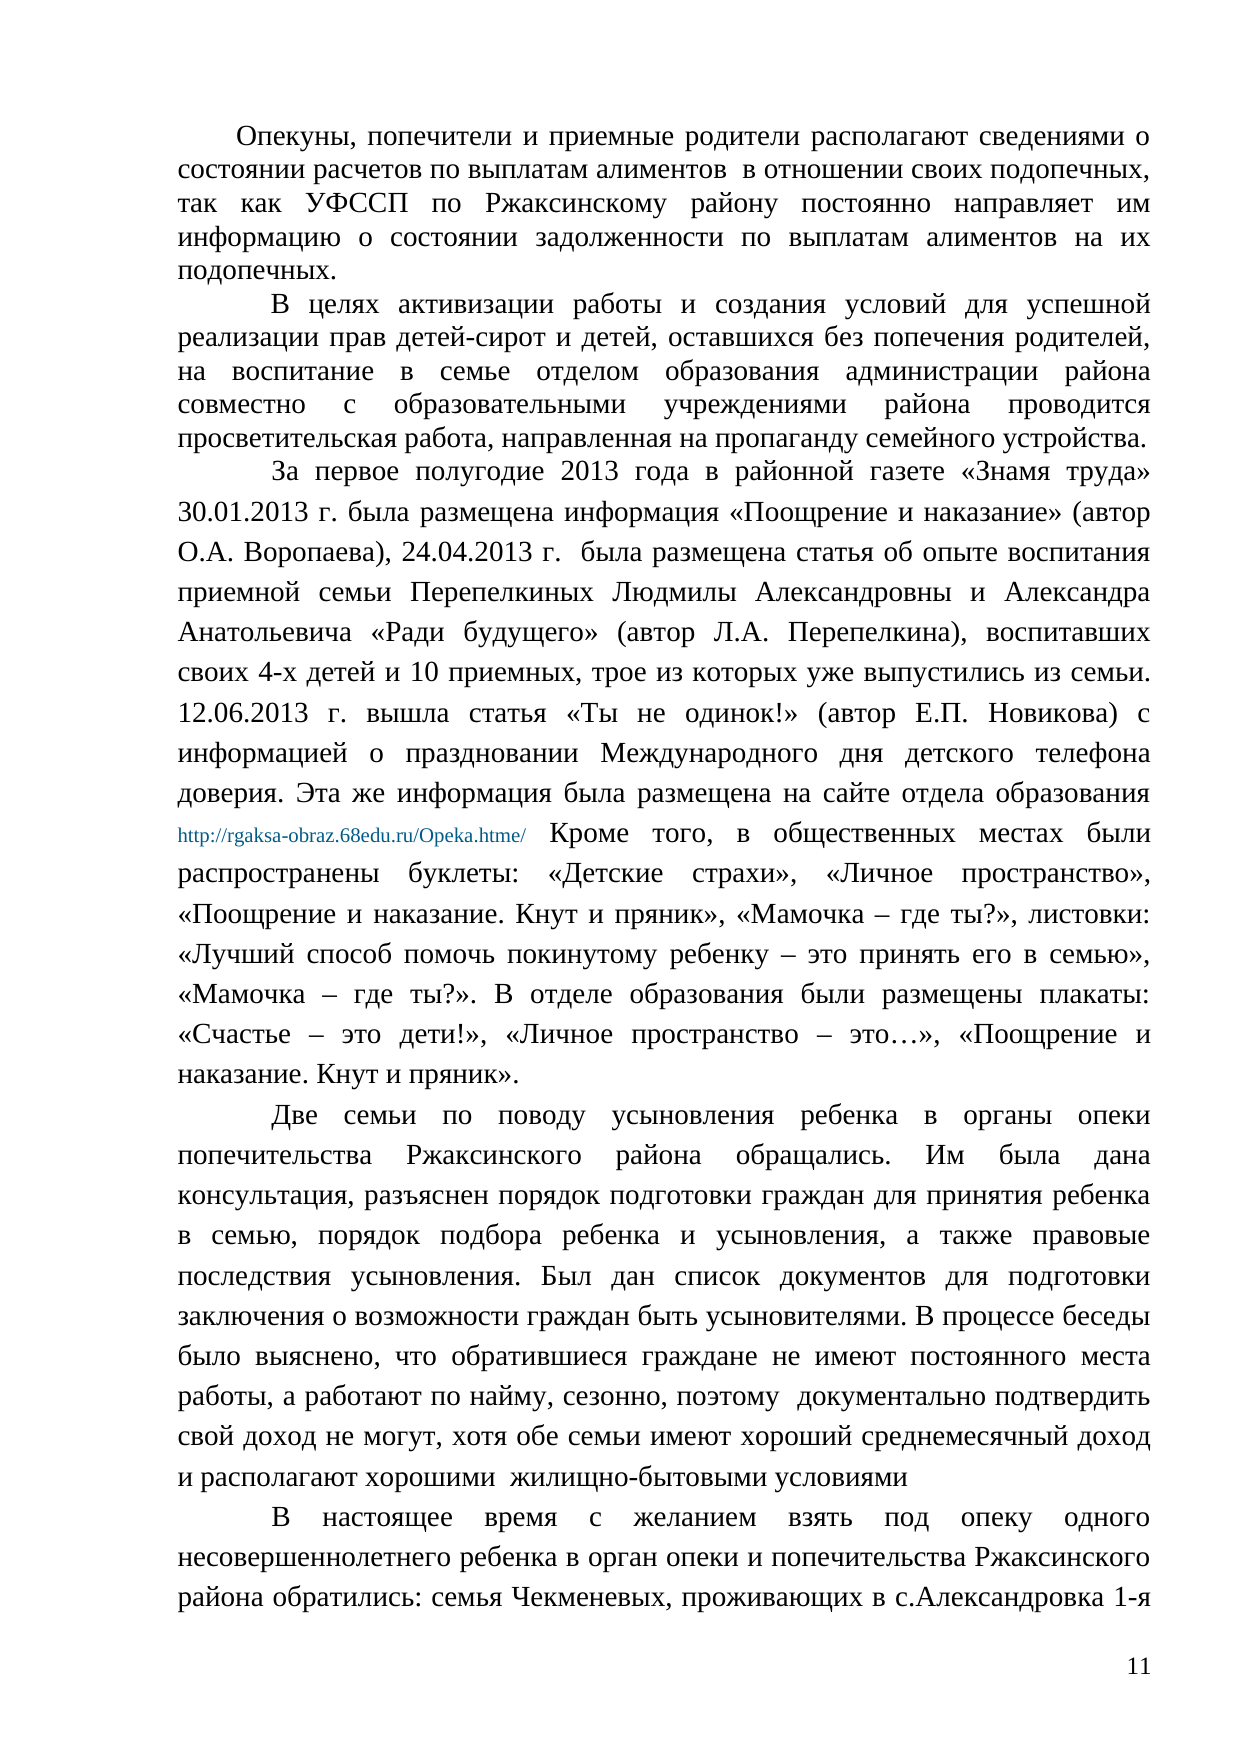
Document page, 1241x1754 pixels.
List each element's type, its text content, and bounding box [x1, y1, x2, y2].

text В целях активизации работы и создания условий для успешной реализации прав детей-сирот и детей, оставшихся без попечения родителей, на воспитание в семье отделом образования администрации района совместно с образовательными учреждениями района проводится просветительская работа, направленная на пропаганду семейного устройства. [177, 286, 1152, 453]
text В настоящее время с желанием взять под опеку одного несовершеннолетнего ребенка в орган опеки и попечительства Ржаксинского района обратились: семья Чекменевых, проживающих в с.Александровка 1-я [177, 1499, 1152, 1613]
text Две семьи по поводу усыновления ребенка в органы опеки попечительства Ржаксинского района обращались. Им была дана консультация, разъяснен порядок подготовки граждан для принятия ребенка в семью, порядок подбора ребенка и усыновления, а также правовые последствия усыновления. Был дан список документов для подготовки заключения о возможности граждан быть усыновителями. В процессе беседы было выяснено, что обратившиеся граждане не имеют постоянного места работы, а работают по найму, сезонно, поэтому документально подтвердить свой доход не могут, хотя обе семьи имеют хороший среднемесячный доход и располагают хорошими жилищно-бытовыми условиями [177, 1097, 1152, 1492]
text Опекуны, попечители и приемные родители располагают сведениями о состоянии расчетов по выплатам алиментов в отношении своих подопечных, так как УФССП по Ржаксинскому району постоянно направляет им информацию о состоянии задолженности по выплатам алиментов на их подопечных. [177, 118, 1152, 286]
text За первое полугодие 2013 года в районной газете «Знамя труда» 30.01.2013 г. была размещена информация «Поощрение и наказание» (автор О.А. Воропаева), 24.04.2013 г. была размещена статья об опыте воспитания приемной семьи Перепелкиных Людмилы Александровны и Александра Анатольевича «Ради будущего» (автор Л.А. Перепелкина), воспитавших своих 4-х детей и 10 приемных, трое из которых уже выпустились из семьи. 12.06.2013 г. вышла статья «Ты не одинок!» (автор Е.П. Новикова) с информацией о праздновании Международного дня детского телефона доверия. Эта же информация была размещена на сайте отдела образования http://rgaksa-obraz.68edu.ru/Opeka.htme/ Кроме того, в общественных местах были распространены буклеты: «Детские страхи», «Личное пространство», «Поощрение и наказание. Кнут и пряник», «Мамочка – где ты?», листовки: «Лучший способ помочь покинутому ребенку – это принять его в семью», «Мамочка – где ты?». В отделе образования были размещены плакаты: «Счастье – это дети!», «Личное пространство – это…», «Поощрение и наказание. Кнут и пряник». [177, 453, 1152, 1090]
